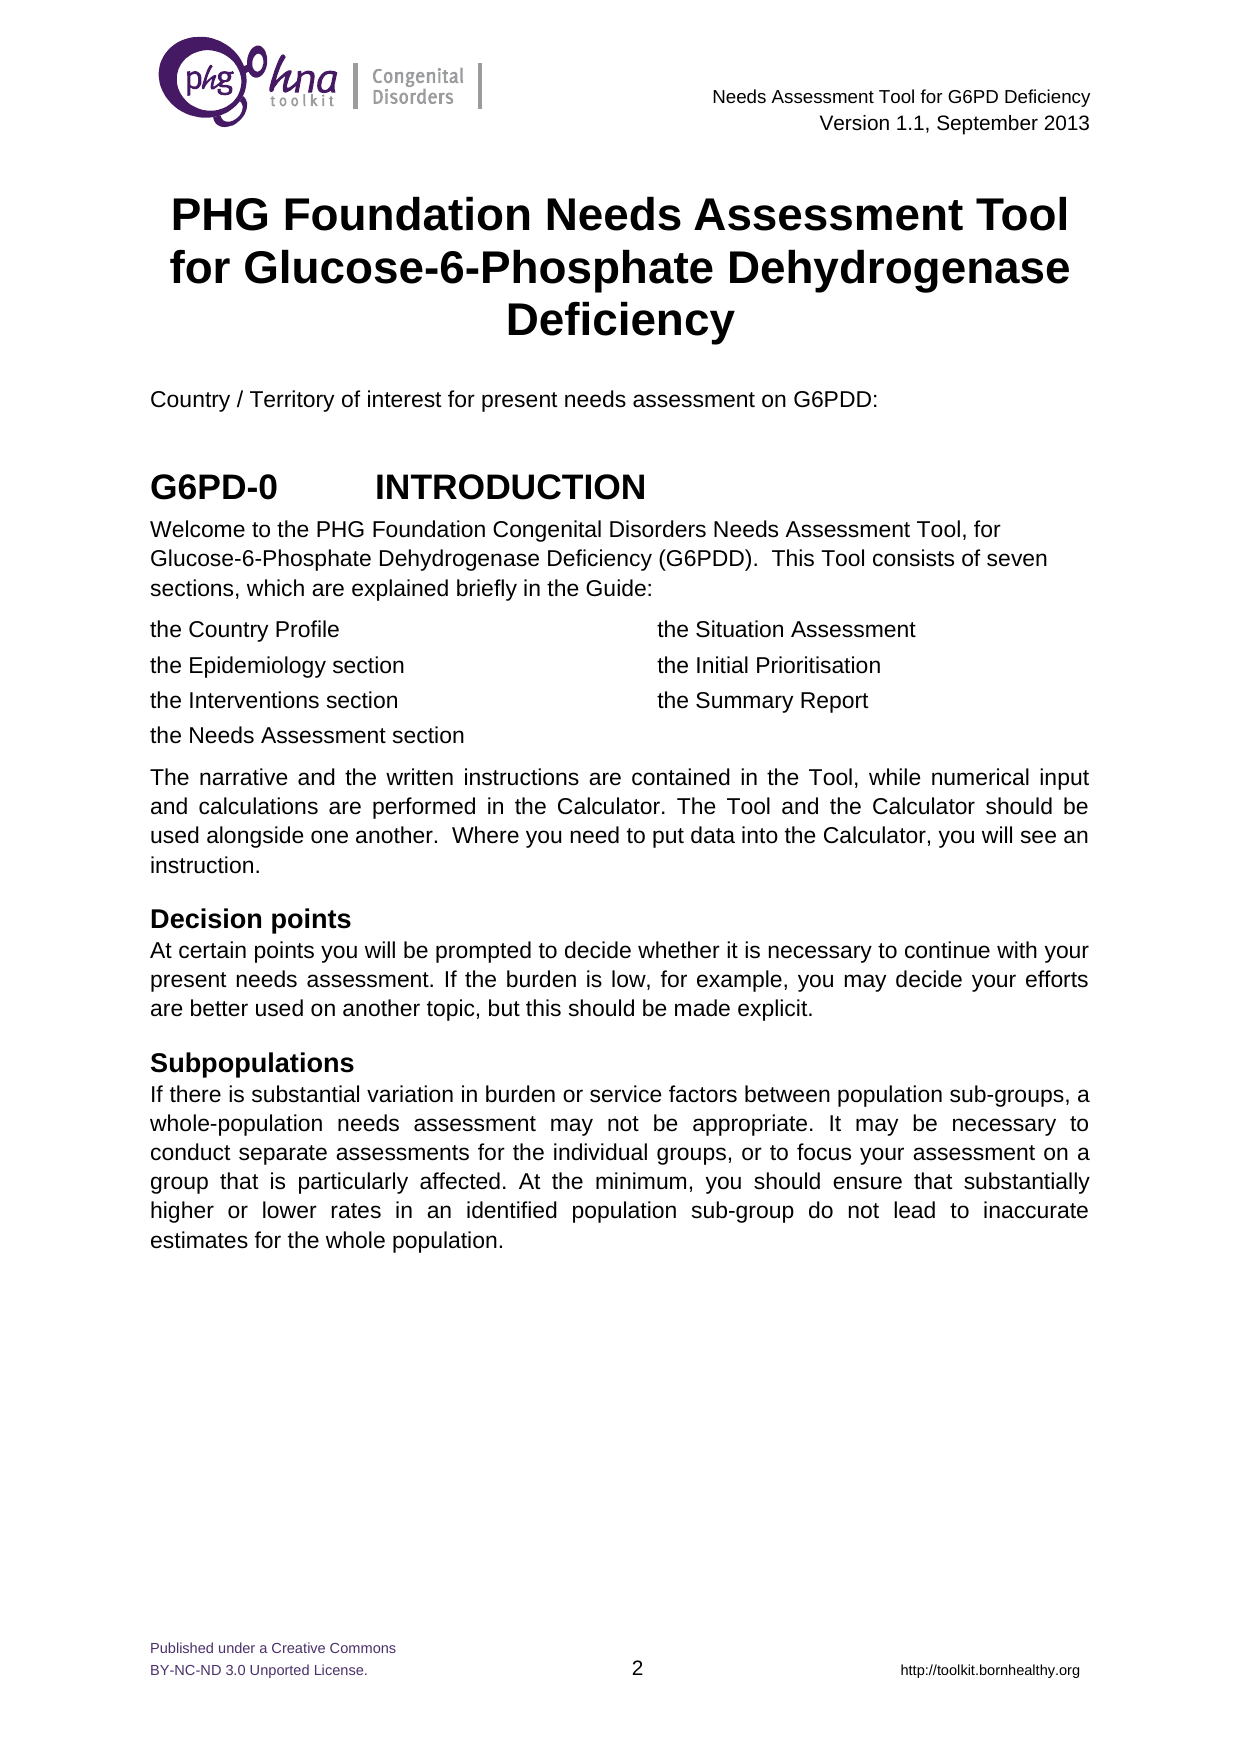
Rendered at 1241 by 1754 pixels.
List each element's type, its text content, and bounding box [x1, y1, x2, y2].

text The narrative and the written instructions are contained in the Tool, while numerical input and calculations are performed in the Calculator. The Tool and the Calculator should be used alongside one another. Where you need to put data into the Calculator, you will see an instruction. [150, 761, 1090, 878]
text the Country Profile [150, 613, 583, 643]
text the Needs Assessment section [150, 720, 583, 749]
subtitle Decision points [150, 903, 1090, 934]
subtitle Country / Territory of interest for present needs assessment on G6PDD: [150, 383, 1090, 412]
text the Situation Assessment [657, 613, 1090, 643]
text Welcome to the PHG Foundation Congenital Disorders Needs Assessment Tool, for Glucose-6-Phosphate Dehydrogenase Deficiency (G6PDD). This Tool consists of seven sections, which are explained briefly in the Guide: [150, 513, 1090, 601]
text the Interventions section [150, 684, 583, 713]
text the Summary Report [657, 684, 1090, 713]
text the Initial Prioritisation [657, 649, 1090, 678]
text the Epidemiology section [150, 649, 583, 678]
subtitle Subpopulations [150, 1047, 1090, 1078]
text At certain points you will be prompted to decide whether it is necessary to continue with your present needs assessment. If the burden is low, for example, you may decide your efforts are better used on another topic, but this should be made explicit. [150, 934, 1090, 1022]
text If there is substantial variation in burden or service factors between population sub-groups, a whole-population needs assessment may not be appropriate. It may be necessary to conduct separate assessments for the individual groups, or to focus your assessment on a group that is particularly affected. At the minimum, you should ensure that substantially higher or lower rates in an identified population sub-group do not lead to inaccurate estimates for the whole population. [150, 1078, 1090, 1253]
subtitle PHG Foundation Needs Assessment Tool for Glucose-6-Phosphate Dehydrogenase Deficiency [150, 187, 1090, 346]
subtitle G6PD-0 Introduction [150, 466, 1090, 507]
